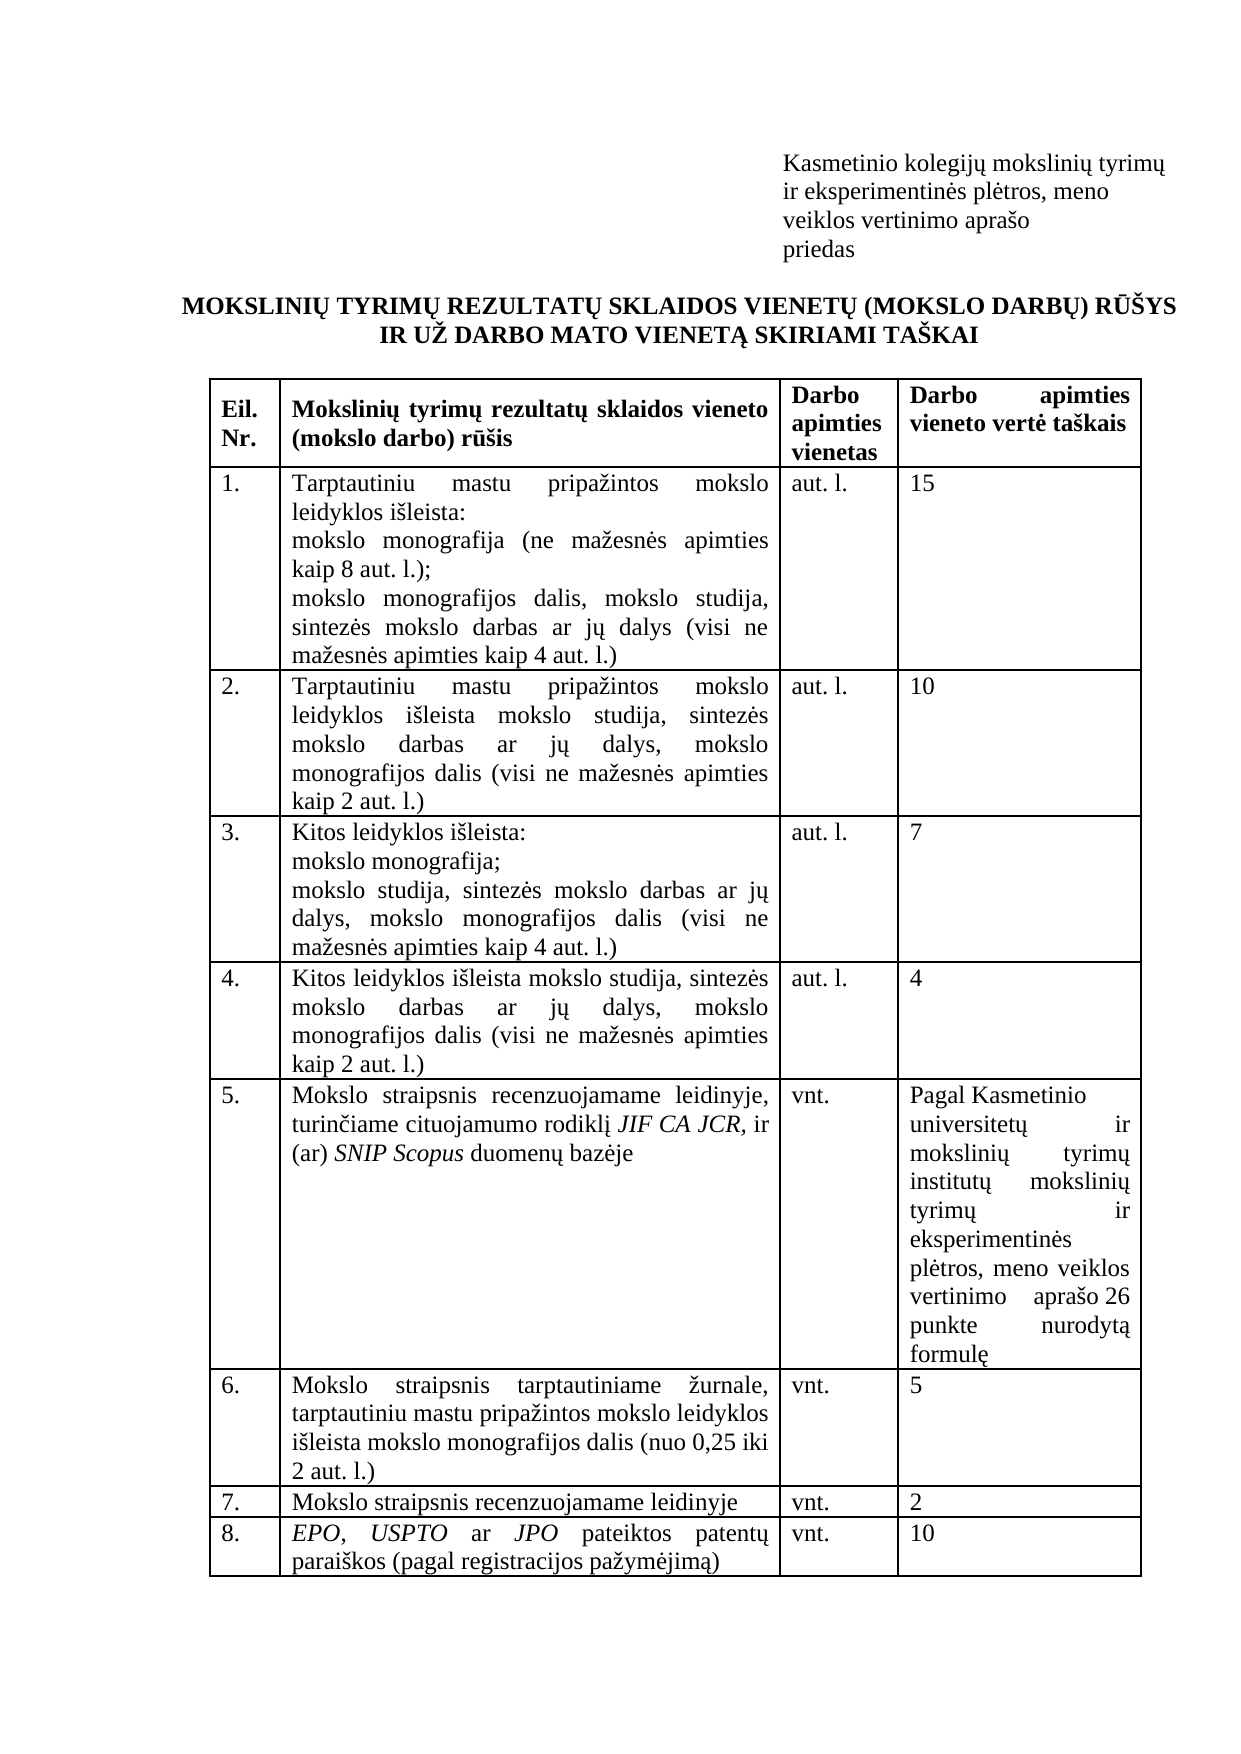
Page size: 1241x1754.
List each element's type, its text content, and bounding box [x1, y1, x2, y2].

table_cell vnt. [781, 1370, 897, 1485]
table_cell 10 [899, 1518, 1140, 1575]
table_cell 8. [211, 1518, 279, 1575]
table_cell [1142, 669, 1148, 815]
table_cell vnt. [781, 1080, 897, 1368]
table_cell Kitos leidyklos išleista: mokslo monografija; mokslo studija, sintezės mokslo darbas ar jų dalys, mokslo monografijos dalis (visi ne mažesnės apimties kaip 4 aut. l.) [281, 817, 779, 961]
table_cell 1. [211, 468, 279, 669]
table_cell EPO, USPTO ar JPO pateiktos patentų paraiškos (pagal registracijos pažymėjimą) [281, 1518, 779, 1575]
table_cell [1142, 1485, 1148, 1516]
table_cell 5 [899, 1370, 1140, 1485]
table_header [1142, 378, 1148, 466]
table_cell [1142, 961, 1148, 1078]
text priedas [783, 234, 1181, 263]
table_cell [1142, 1368, 1148, 1485]
table_cell vnt. [781, 1487, 897, 1516]
table_cell Kitos leidyklos išleista mokslo studija, sintezės mokslo darbas ar jų dalys, mokslo monografijos dalis (visi ne mažesnės apimties kaip 2 aut. l.) [281, 963, 779, 1078]
table_cell [1142, 1516, 1148, 1575]
table_cell vnt. [781, 1518, 897, 1575]
table_cell Tarptautiniu mastu pripažintos mokslo leidyklos išleista: mokslo monografija (ne mažesnės apimties kaip 8 aut. l.); mokslo monografijos dalis, mokslo studija, sintezės mokslo darbas ar jų dalys (visi ne mažesnės apimties kaip 4 aut. l.) [281, 468, 779, 669]
table_cell 6. [211, 1370, 279, 1485]
table_cell aut. l. [781, 671, 897, 815]
table_cell [1142, 466, 1148, 669]
table_header Eil. Nr. [211, 380, 279, 466]
table_cell aut. l. [781, 963, 897, 1078]
table_cell 7 [899, 817, 1140, 961]
table_cell Tarptautiniu mastu pripažintos mokslo leidyklos išleista mokslo studija, sintezės mokslo darbas ar jų dalys, mokslo monografijos dalis (visi ne mažesnės apimties kaip 2 aut. l.) [281, 671, 779, 815]
table_cell 5. [211, 1080, 279, 1368]
table_cell 7. [211, 1487, 279, 1516]
table_cell 15 [899, 468, 1140, 669]
table_cell Mokslo straipsnis recenzuojamame leidinyje, turinčiame cituojamumo rodiklį JIF CA JCR, ir (ar) SNIP Scopus duomenų bazėje [281, 1080, 779, 1368]
table_cell 4 [899, 963, 1140, 1078]
table_cell aut. l. [781, 817, 897, 961]
text ir eksperimentinės plėtros, meno [783, 176, 1181, 205]
table_cell [1142, 1078, 1148, 1368]
table_cell Mokslo straipsnis recenzuojamame leidinyje [281, 1487, 779, 1516]
table_cell 2 [899, 1487, 1140, 1516]
text MOKSLINIŲ TYRIMŲ REZULTATŲ SKLAIDOS VIENETŲ (MOKSLO DARBŲ) RŪŠYS IR UŽ DARBO MATO VIENETĄ SKIRIAMI TAŠKAI [177, 291, 1181, 349]
text veiklos vertinimo aprašo [783, 205, 1181, 234]
table_header Mokslinių tyrimų rezultatų sklaidos vieneto (mokslo darbo) rūšis [281, 380, 779, 466]
table_cell 2. [211, 671, 279, 815]
text Kasmetinio kolegijų mokslinių tyrimų [783, 148, 1181, 176]
table_header Darbo apimties vienetas [781, 380, 897, 466]
table_cell Pagal Kasmetinio universitetų ir mokslinių tyrimų institutų mokslinių tyrimų ir eksperimentinės plėtros, meno veiklos vertinimo aprašo 26 punkte nurodytą formulę [899, 1080, 1140, 1368]
table_cell 10 [899, 671, 1140, 815]
table_cell aut. l. [781, 468, 897, 669]
table_cell 3. [211, 817, 279, 961]
table_header Darbo apimties vieneto vertė taškais [899, 380, 1140, 466]
table_cell [1142, 815, 1148, 961]
table_cell Mokslo straipsnis tarptautiniame žurnale, tarptautiniu mastu pripažintos mokslo leidyklos išleista mokslo monografijos dalis (nuo 0,25 iki 2 aut. l.) [281, 1370, 779, 1485]
table_cell 4. [211, 963, 279, 1078]
